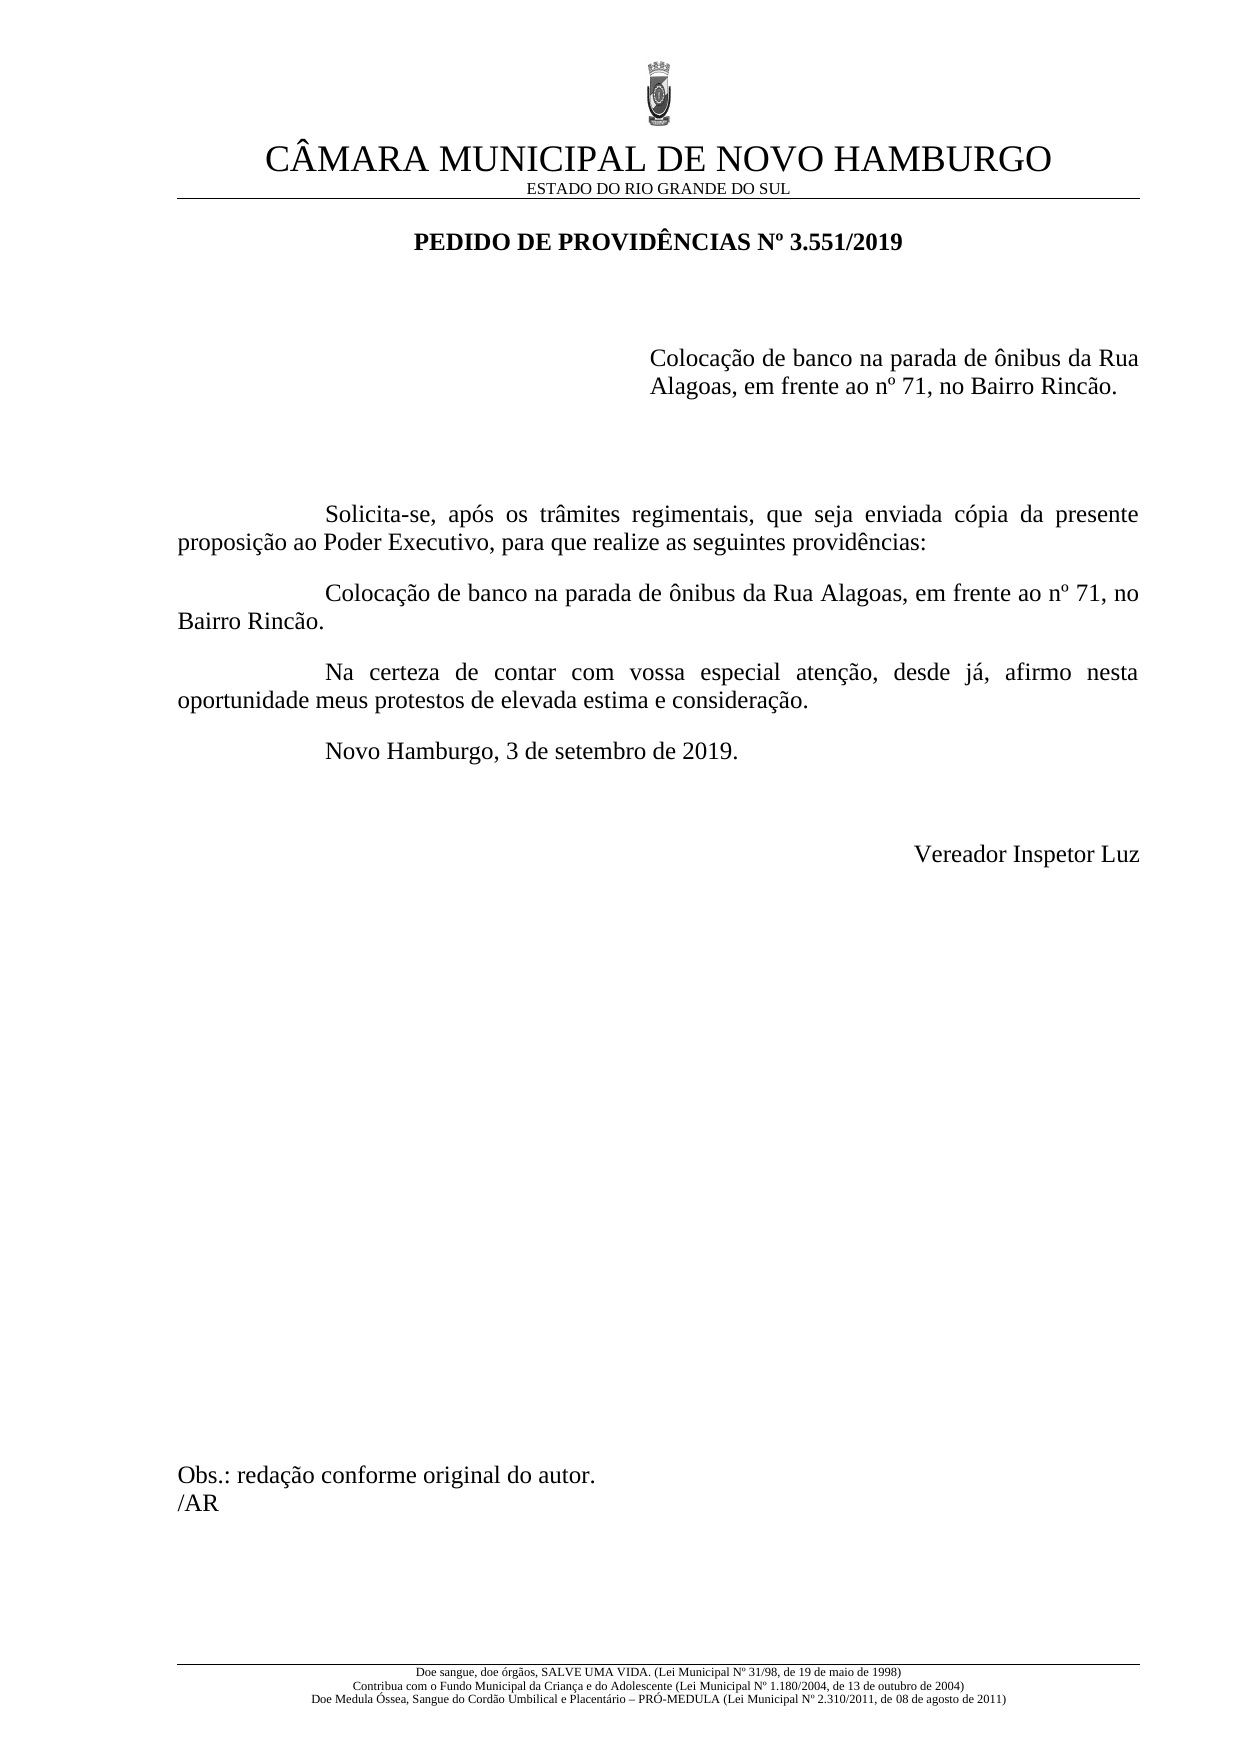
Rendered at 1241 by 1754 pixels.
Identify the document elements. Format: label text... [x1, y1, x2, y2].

text Obs.: redação conforme original do autor. [177, 1461, 1140, 1489]
text Colocação de banco na parada de ônibus da Rua Alagoas, em frente ao nº 71, no Bairro Rincão. [649, 344, 1140, 400]
text Vereador Inspetor Luz [177, 840, 1140, 867]
text Novo Hamburgo, 3 de setembro de 2019. [177, 737, 1140, 765]
text Solicita-se, após os trâmites regimentais, que seja enviada cópia da presente proposição ao Poder Executivo, para que realize as seguintes providências: [177, 500, 1140, 556]
text /AR [177, 1489, 1140, 1516]
text Na certeza de contar com vossa especial atenção, desde já, afirmo nesta oportunidade meus protestos de elevada estima e consideração. [177, 658, 1140, 714]
text Colocação de banco na parada de ônibus da Rua Alagoas, em frente ao nº 71, no Bairro Rincão. [177, 579, 1140, 635]
text PEDIDO DE PROVIDÊNCIAS Nº 3.551/2019 [177, 228, 1140, 256]
